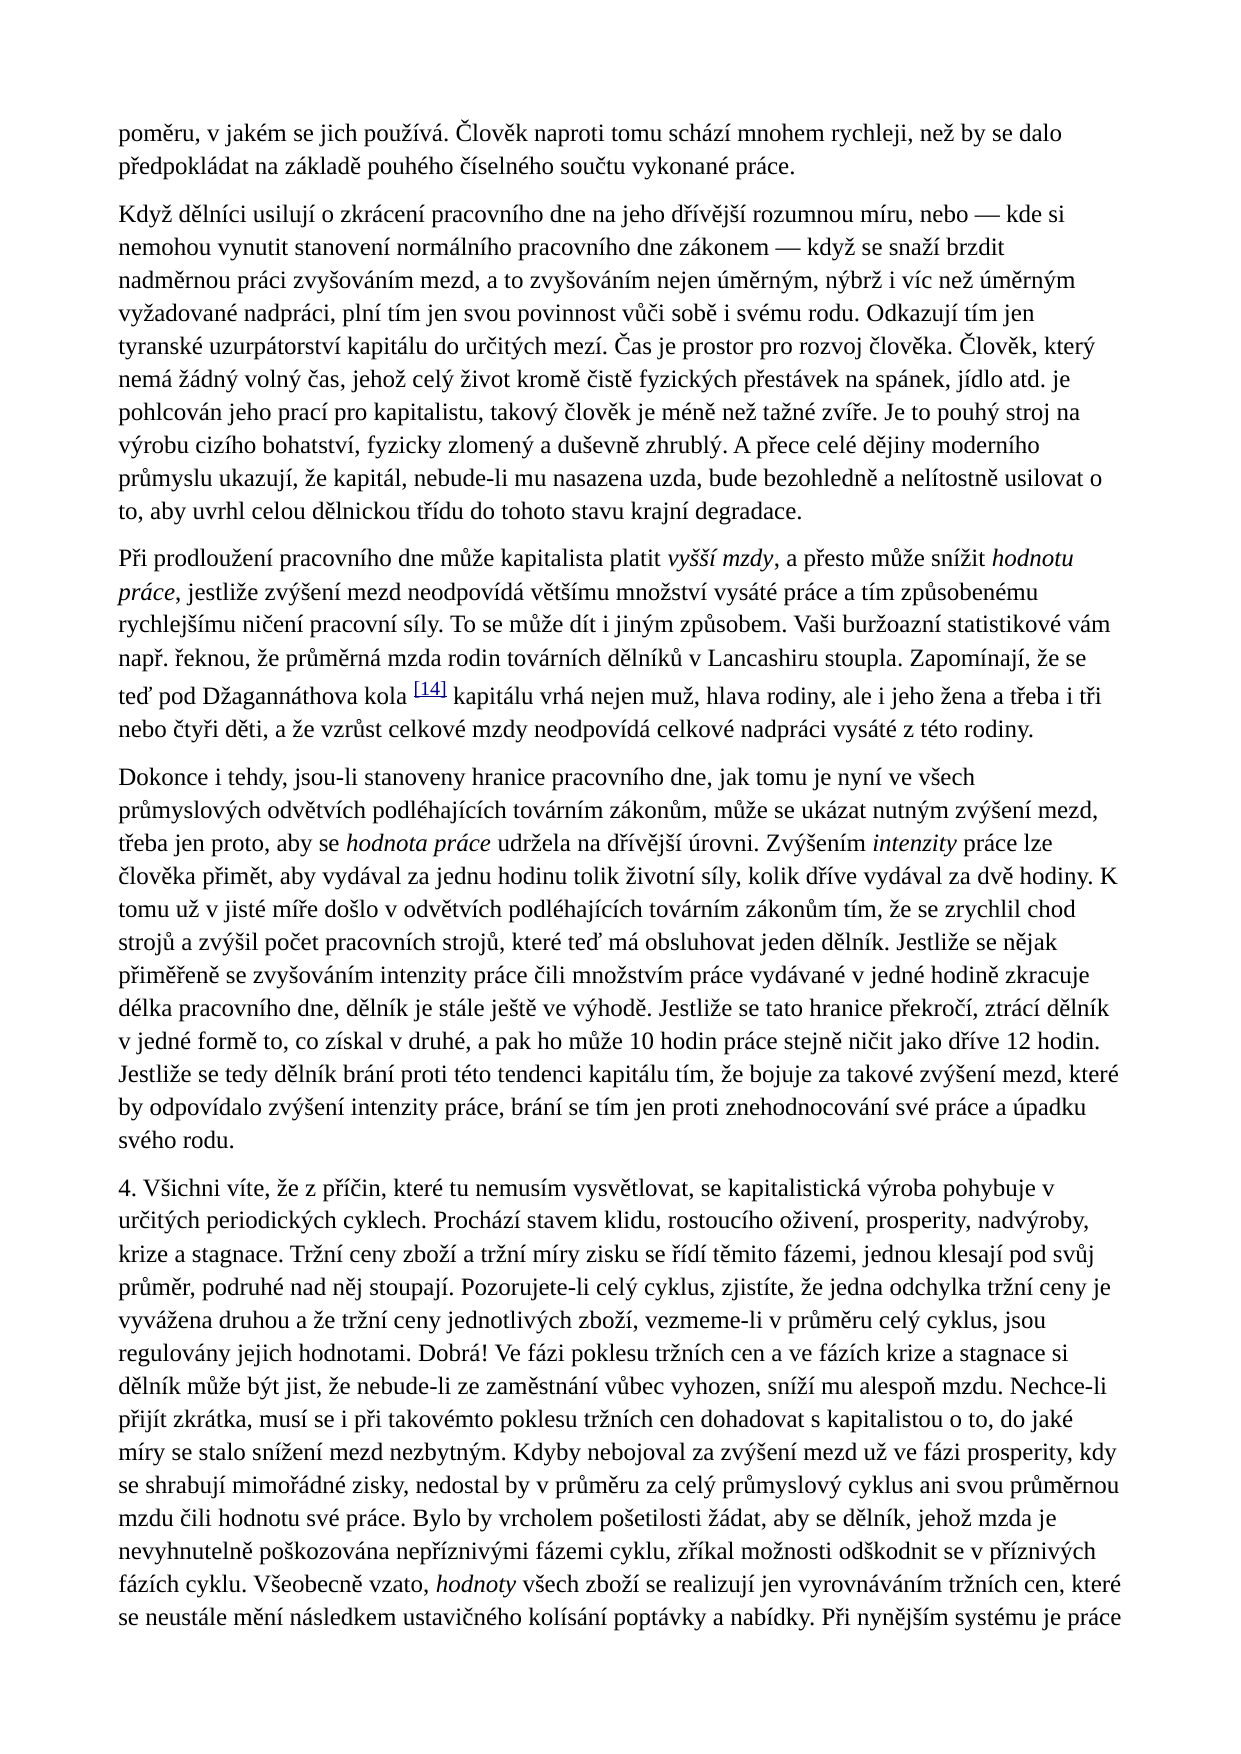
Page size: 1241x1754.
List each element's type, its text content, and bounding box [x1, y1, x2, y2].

text poměru, v jakém se jich používá. Člověk naproti tomu schází mnohem rychleji, než by se dalo předpokládat na základě pouhého číselného součtu vykonané práce. [118, 118, 1122, 180]
text Dokonce i tehdy, jsou-li stanoveny hranice pracovního dne, jak tomu je nyní ve všech průmyslových odvětvích podléhajících továrním zákonům, může se ukázat nutným zvýšení mezd, třeba jen proto, aby se hodnota práce udržela na dřívější úrovni. Zvýšením intenzity práce lze člověka přimět, aby vydával za jednu hodinu tolik životní síly, kolik dříve vydával za dvě hodiny. K tomu už v jisté míře došlo v odvětvích podléhajících továrním zákonům tím, že se zrychlil chod strojů a zvýšil počet pracovních strojů, které teď má obsluhovat jeden dělník. Jestliže se nějak přiměřeně se zvyšováním intenzity práce čili množstvím práce vydávané v jedné hodině zkracuje délka pracovního dne, dělník je stále ještě ve výhodě. Jestliže se tato hranice překročí, ztrácí dělník v jedné formě to, co získal v druhé, a pak ho může 10 hodin práce stejně ničit jako dříve 12 hodin. Jestliže se tedy dělník brání proti této tendenci kapitálu tím, že bojuje za takové zvýšení mezd, které by odpovídalo zvýšení intenzity práce, brání se tím jen proti znehodnocování své práce a úpadku svého rodu. [118, 762, 1122, 1154]
text Při prodloužení pracovního dne může kapitalista platit vyšší mzdy, a přesto může snížit hodnotu práce, jestliže zvýšení mezd neodpovídá většímu množství vysáté práce a tím způsobenému rychlejšímu ničení pracovní síly. To se může dít i jiným způsobem. Vaši buržoazní statistikové vám např. řeknou, že průměrná mzda rodin továrních dělníků v Lancashiru stoupla. Zapomínají, že se teď pod Džagannáthova kola [14] kapitálu vrhá nejen muž, hlava rodiny, ale i jeho žena a třeba i tři nebo čtyři děti, a že vzrůst celkové mzdy neodpovídá celkové nadpráci vysáté z této rodiny. [118, 543, 1122, 743]
text 4. Všichni víte, že z příčin, které tu nemusím vysvětlovat, se kapitalistická výroba pohybuje v určitých periodických cyklech. Prochází stavem klidu, rostoucího oživení, prosperity, nadvýroby, krize a stagnace. Tržní ceny zboží a tržní míry zisku se řídí těmito fázemi, jednou klesají pod svůj průměr, podruhé nad něj stoupají. Pozorujete-li celý cyklus, zjistíte, že jedna odchylka tržní ceny je vyvážena druhou a že tržní ceny jednotlivých zboží, vezmeme-li v průměru celý cyklus, jsou regulovány jejich hodnotami. Dobrá! Ve fázi poklesu tržních cen a ve fázích krize a stagnace si dělník může být jist, že nebude-li ze zaměstnání vůbec vyhozen, sníží mu alespoň mzdu. Nechce-li přijít zkrátka, musí se i při takovémto poklesu tržních cen dohadovat s kapitalistou o to, do jaké míry se stalo snížení mezd nezbytným. Kdyby nebojoval za zvýšení mezd už ve fázi prosperity, kdy se shrabují mimořádné zisky, nedostal by v průměru za celý průmyslový cyklus ani svou průměrnou mzdu čili hodnotu své práce. Bylo by vrcholem pošetilosti žádat, aby se dělník, jehož mzda je nevyhnutelně poškozována nepříznivými fázemi cyklu, zříkal možnosti odškodnit se v příznivých fázích cyklu. Všeobecně vzato, hodnoty všech zboží se realizují jen vyrovnáváním tržních cen, které se neustále mění následkem ustavičného kolísání poptávky a nabídky. Při nynějším systému je práce [118, 1173, 1122, 1631]
text Když dělníci usilují o zkrácení pracovního dne na jeho dřívější rozumnou míru, nebo — kde si nemohou vynutit stanovení normálního pracovního dne zákonem — když se snaží brzdit nadměrnou práci zvyšováním mezd, a to zvyšováním nejen úměrným, nýbrž i víc než úměrným vyžadované nadpráci, plní tím jen svou povinnost vůči sobě i svému rodu. Odkazují tím jen tyranské uzurpátorství kapitálu do určitých mezí. Čas je prostor pro rozvoj člověka. Člověk, který nemá žádný volný čas, jehož celý život kromě čistě fyzických přestávek na spánek, jídlo atd. je pohlcován jeho prací pro kapitalistu, takový člověk je méně než tažné zvíře. Je to pouhý stroj na výrobu cizího bohatství, fyzicky zlomený a duševně zhrublý. A přece celé dějiny moderního průmyslu ukazují, že kapitál, nebude-li mu nasazena uzda, bude bezohledně a nelítostně usilovat o to, aby uvrhl celou dělnickou třídu do tohoto stavu krajní degradace. [118, 199, 1122, 525]
